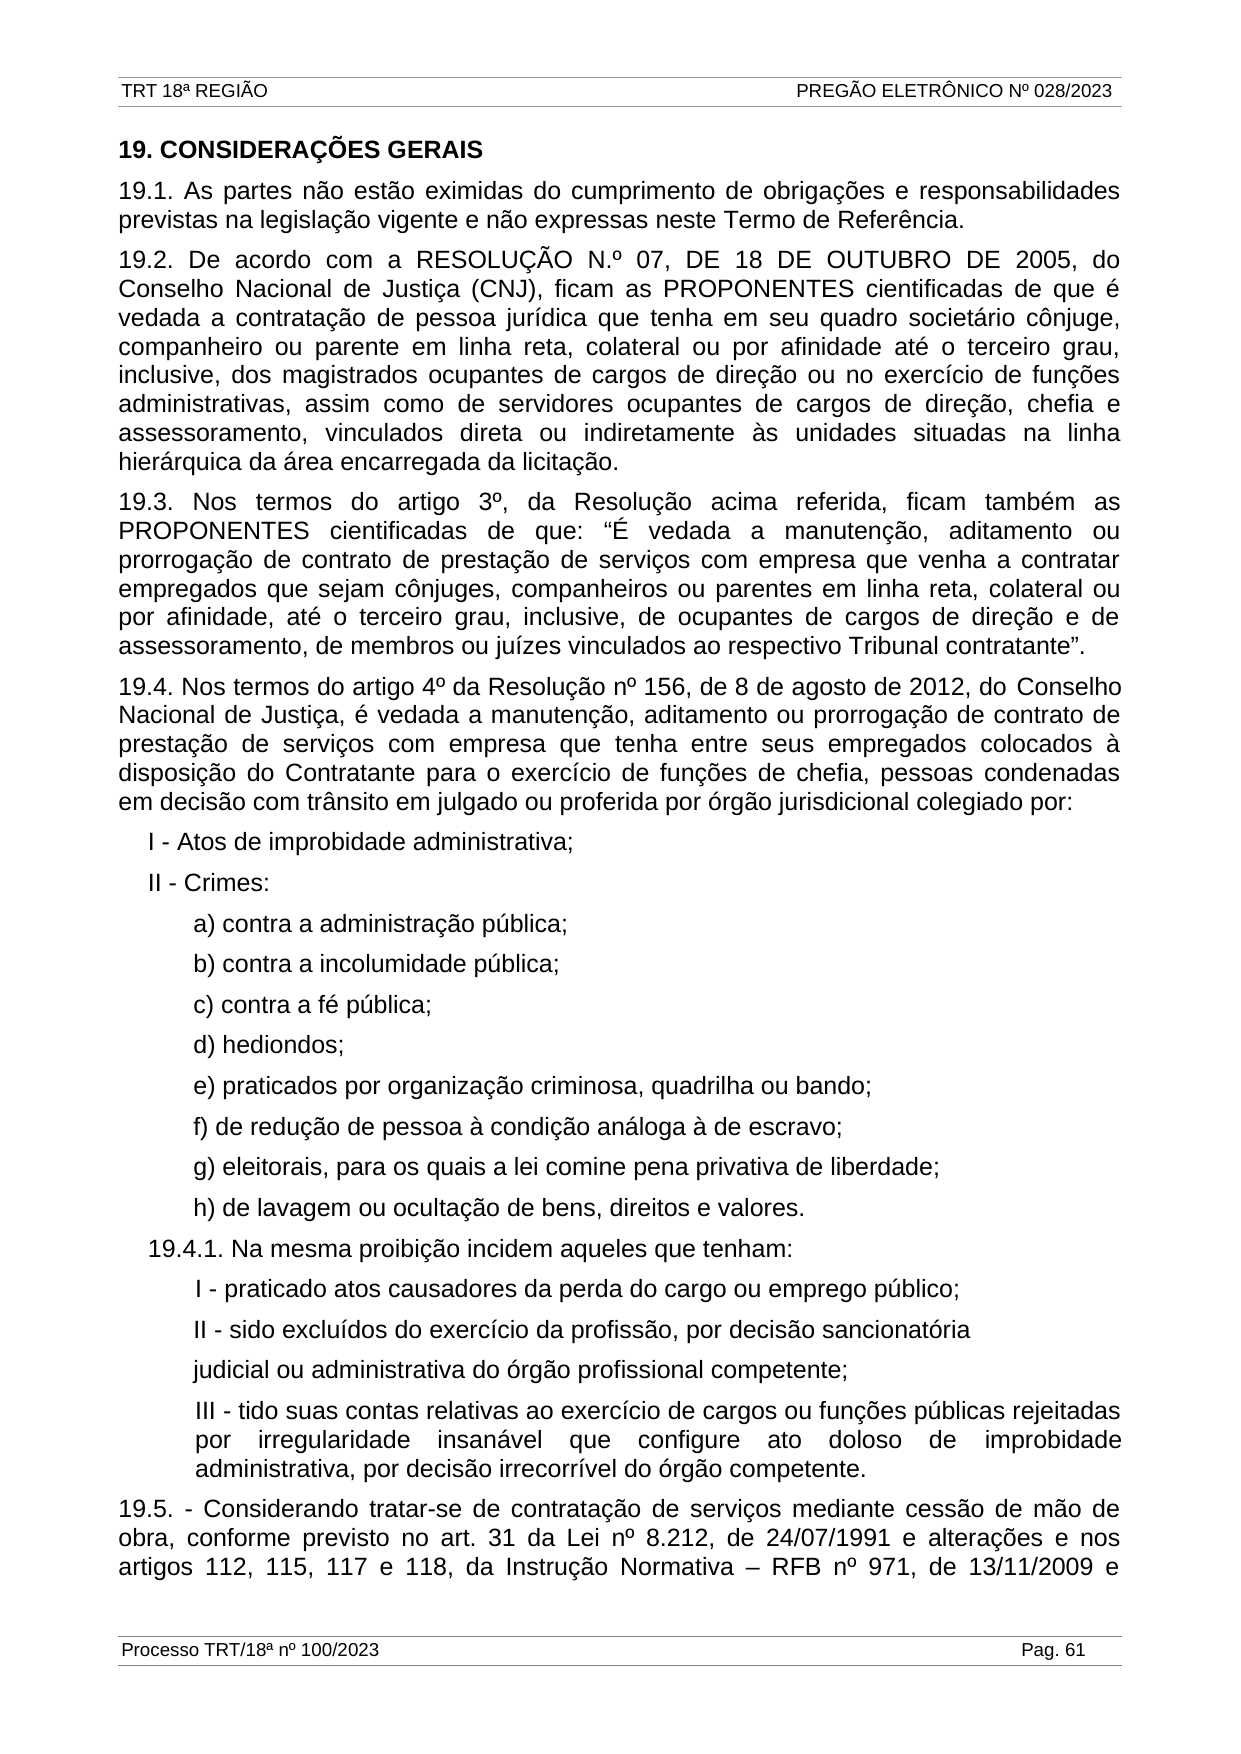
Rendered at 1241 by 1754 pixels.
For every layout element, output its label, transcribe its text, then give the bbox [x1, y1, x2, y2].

text 19.1. As partes não estão eximidas do cumprimento de obrigações e responsabilidades previstas na legislação vigente e não expressas neste Termo de Referência. [118, 176, 1122, 234]
text judicial ou administrativa do órgão profissional competente; [118, 1356, 1122, 1384]
text 19.4.1. Na mesma proibição incidem aqueles que tenham: [148, 1234, 1122, 1262]
text e) praticados por organização criminosa, quadrilha ou bando; [118, 1071, 1122, 1100]
text b) contra a incolumidade pública; [118, 949, 1122, 978]
text 19. CONSIDERAÇÕES GERAIS [118, 136, 1122, 164]
text f) de redução de pessoa à condição análoga à de escravo; [118, 1112, 1122, 1141]
text d) hediondos; [118, 1031, 1122, 1059]
text a) contra a administração pública; [118, 909, 1122, 937]
text c) contra a fé pública; [118, 990, 1122, 1019]
text I - Atos de improbidade administrativa; [148, 827, 1122, 856]
text h) de lavagem ou ocultação de bens, direitos e valores. [118, 1193, 1122, 1222]
text 19.2. De acordo com a RESOLUÇÃO N.º 07, DE 18 DE OUTUBRO DE 2005, do Conselho Nacional de Justiça (CNJ), ficam as PROPONENTES cientificadas de que é vedada a contratação de pessoa jurídica que tenha em seu quadro societário cônjuge, companheiro ou parente em linha reta, colateral ou por afinidade até o terceiro grau, inclusive, dos magistrados ocupantes de cargos de direção ou no exercício de funções administrativas, assim como de servidores ocupantes de cargos de direção, chefia e assessoramento, vinculados direta ou indiretamente às unidades situadas na linha hierárquica da área encarregada da licitação. [118, 246, 1122, 476]
text 19.5. - Considerando tratar-se de contratação de serviços mediante cessão de mão de obra, conforme previsto no art. 31 da Lei nº 8.212, de 24/07/1991 e alterações e nos artigos 112, 115, 117 e 118, da Instrução Normativa – RFB nº 971, de 13/11/2009 e [118, 1494, 1122, 1581]
text I - praticado atos causadores da perda do cargo ou emprego público; [195, 1274, 1122, 1303]
text II - sido excluídos do exercício da profissão, por decisão sancionatória [118, 1315, 1122, 1344]
text III - tido suas contas relativas ao exercício de cargos ou funções públicas rejeitadas por irregularidade insanável que configure ato doloso de improbidade administrativa, por decisão irrecorrível do órgão competente. [195, 1396, 1122, 1482]
text II - Crimes: [148, 868, 1122, 897]
text 19.4. Nos termos do artigo 4º da Resolução nº 156, de 8 de agosto de 2012, do Conselho Nacional de Justiça, é vedada a manutenção, aditamento ou prorrogação de contrato de prestação de serviços com empresa que tenha entre seus empregados colocados à disposição do Contratante para o exercício de funções de chefia, pessoas condenadas em decisão com trânsito em julgado ou proferida por órgão jurisdicional colegiado por: [118, 672, 1122, 816]
text 19.3. Nos termos do artigo 3º, da Resolução acima referida, ficam também as PROPONENTES cientificadas de que: “É vedada a manutenção, aditamento ou prorrogação de contrato de prestação de serviços com empresa que venha a contratar empregados que sejam cônjuges, companheiros ou parentes em linha reta, colateral ou por afinidade, até o terceiro grau, inclusive, de ocupantes de cargos de direção e de assessoramento, de membros ou juízes vinculados ao respectivo Tribunal contratante”. [118, 487, 1122, 660]
text g) eleitorais, para os quais a lei comine pena privativa de liberdade; [118, 1152, 1122, 1181]
